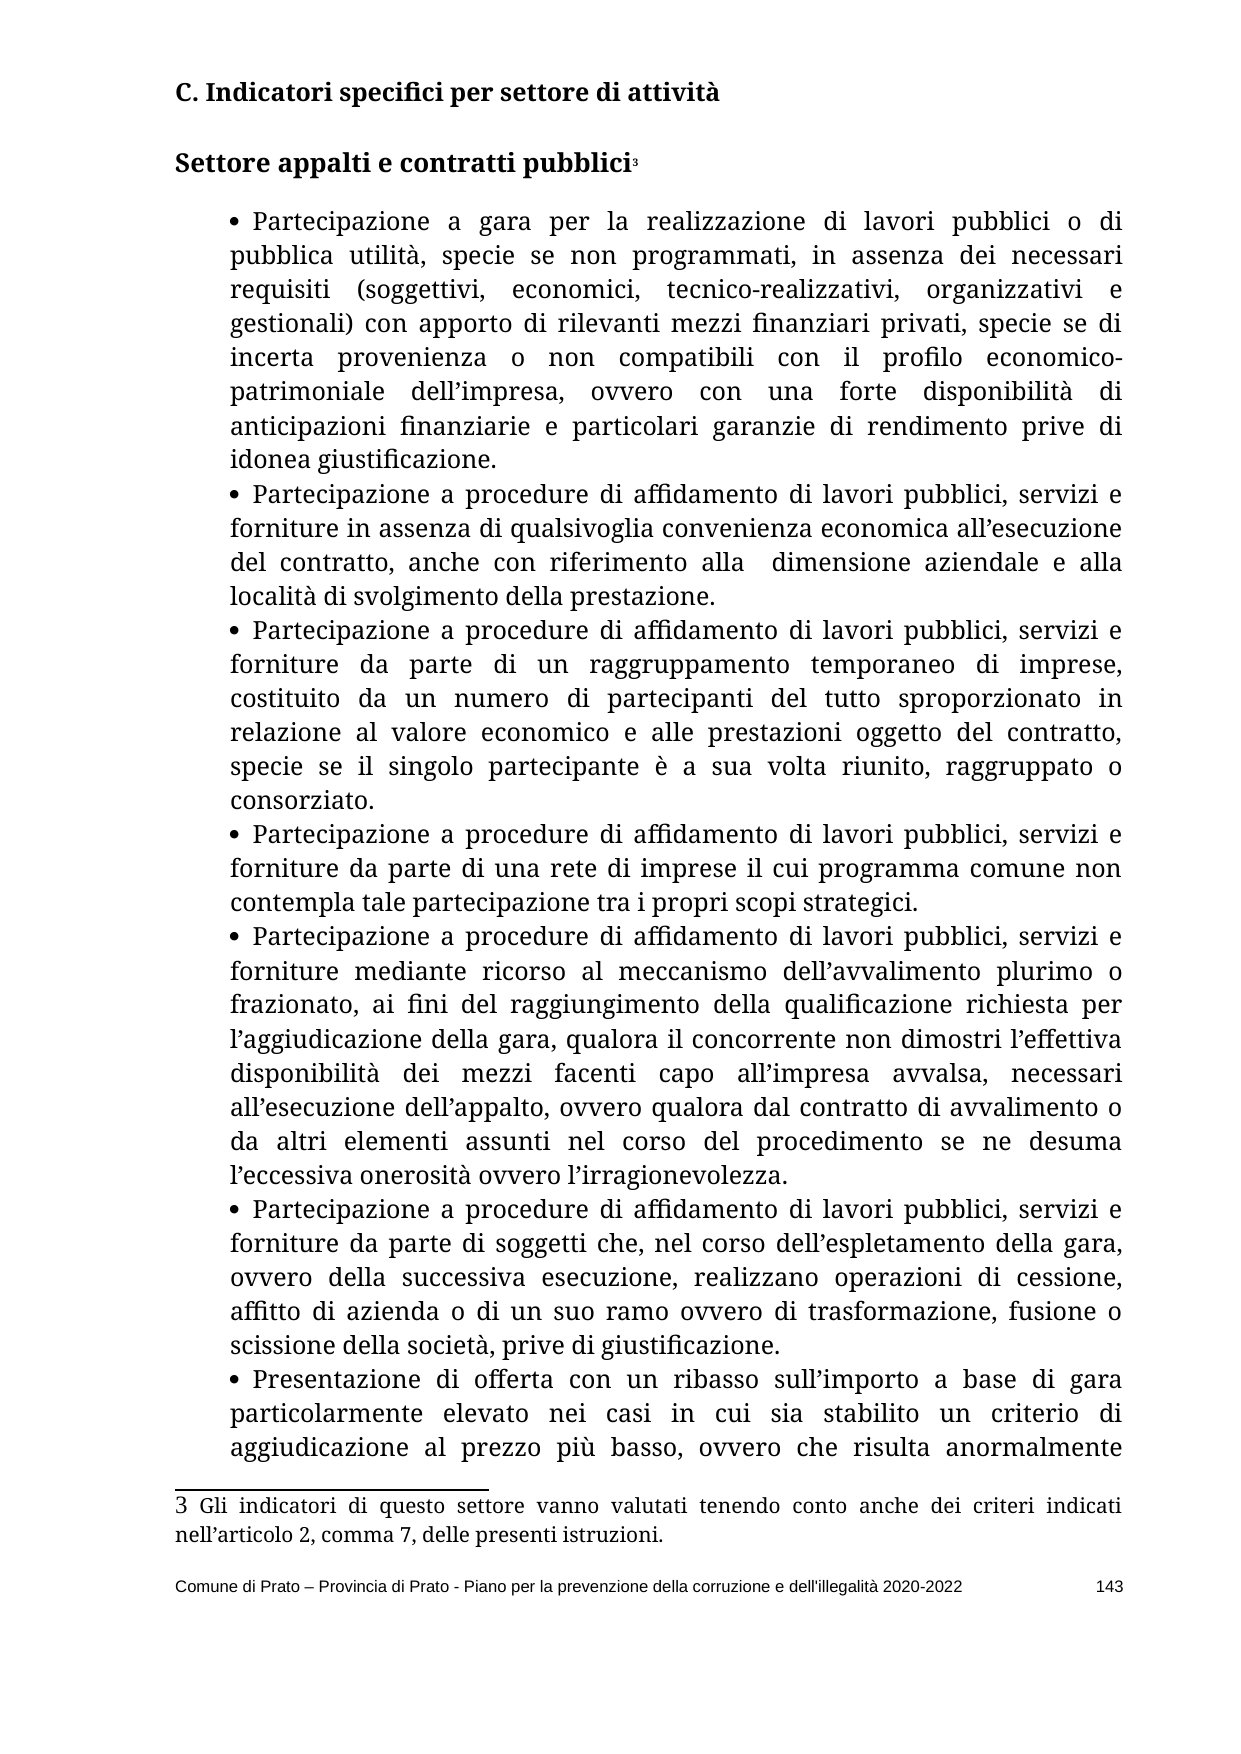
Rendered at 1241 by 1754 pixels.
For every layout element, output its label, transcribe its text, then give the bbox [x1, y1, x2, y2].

text Settore appalti e contratti pubblici [175, 144, 1123, 180]
text Presentazione di offerta con un ribasso sull’importo a base di gara particolarmente elevato nei casi in cui sia stabilito un criterio di aggiudicazione al prezzo più basso, ovvero che risulta anormalmente [230, 1362, 1123, 1464]
text C. Indicatori specifici per settore di attività [175, 75, 1123, 109]
text Partecipazione a procedure di affidamento di lavori pubblici, servizi e forniture in assenza di qualsivoglia convenienza economica all’esecuzione del contratto, anche con riferimento alla dimensione aziendale e alla località di svolgimento della prestazione. [230, 476, 1123, 612]
text Partecipazione a procedure di affidamento di lavori pubblici, servizi e forniture da parte di una rete di imprese il cui programma comune non contempla tale partecipazione tra i propri scopi strategici. [230, 817, 1123, 919]
text Partecipazione a procedure di affidamento di lavori pubblici, servizi e forniture da parte di un raggruppamento temporaneo di imprese, costituito da un numero di partecipanti del tutto sproporzionato in relazione al valore economico e alle prestazioni oggetto del contratto, specie se il singolo partecipante è a sua volta riunito, raggruppato o consorziato. [230, 612, 1123, 817]
text Partecipazione a procedure di affidamento di lavori pubblici, servizi e forniture da parte di soggetti che, nel corso dell’espletamento della gara, ovvero della successiva esecuzione, realizzano operazioni di cessione, affitto di azienda o di un suo ramo ovvero di trasformazione, fusione o scissione della società, prive di giustificazione. [230, 1192, 1123, 1362]
text Partecipazione a gara per la realizzazione di lavori pubblici o di pubblica utilità, specie se non programmati, in assenza dei necessari requisiti (soggettivi, economici, tecnico-realizzativi, organizzativi e gestionali) con apporto di rilevanti mezzi finanziari privati, specie se di incerta provenienza o non compatibili con il profilo economico-patrimoniale dell’impresa, ovvero con una forte disponibilità di anticipazioni finanziarie e particolari garanzie di rendimento prive di idonea giustificazione. [230, 204, 1123, 476]
text Partecipazione a procedure di affidamento di lavori pubblici, servizi e forniture mediante ricorso al meccanismo dell’avvalimento plurimo o frazionato, ai fini del raggiungimento della qualificazione richiesta per l’aggiudicazione della gara, qualora il concorrente non dimostri l’effettiva disponibilità dei mezzi facenti capo all’impresa avvalsa, necessari all’esecuzione dell’appalto, ovvero qualora dal contratto di avvalimento o da altri elementi assunti nel corso del procedimento se ne desuma l’eccessiva onerosità ovvero l’irragionevolezza. [230, 919, 1123, 1192]
text Gli indicatori di questo settore vanno valutati tenendo conto anche dei criteri indicati nell’articolo 2, comma 7, delle presenti istruzioni. [175, 1490, 1123, 1548]
